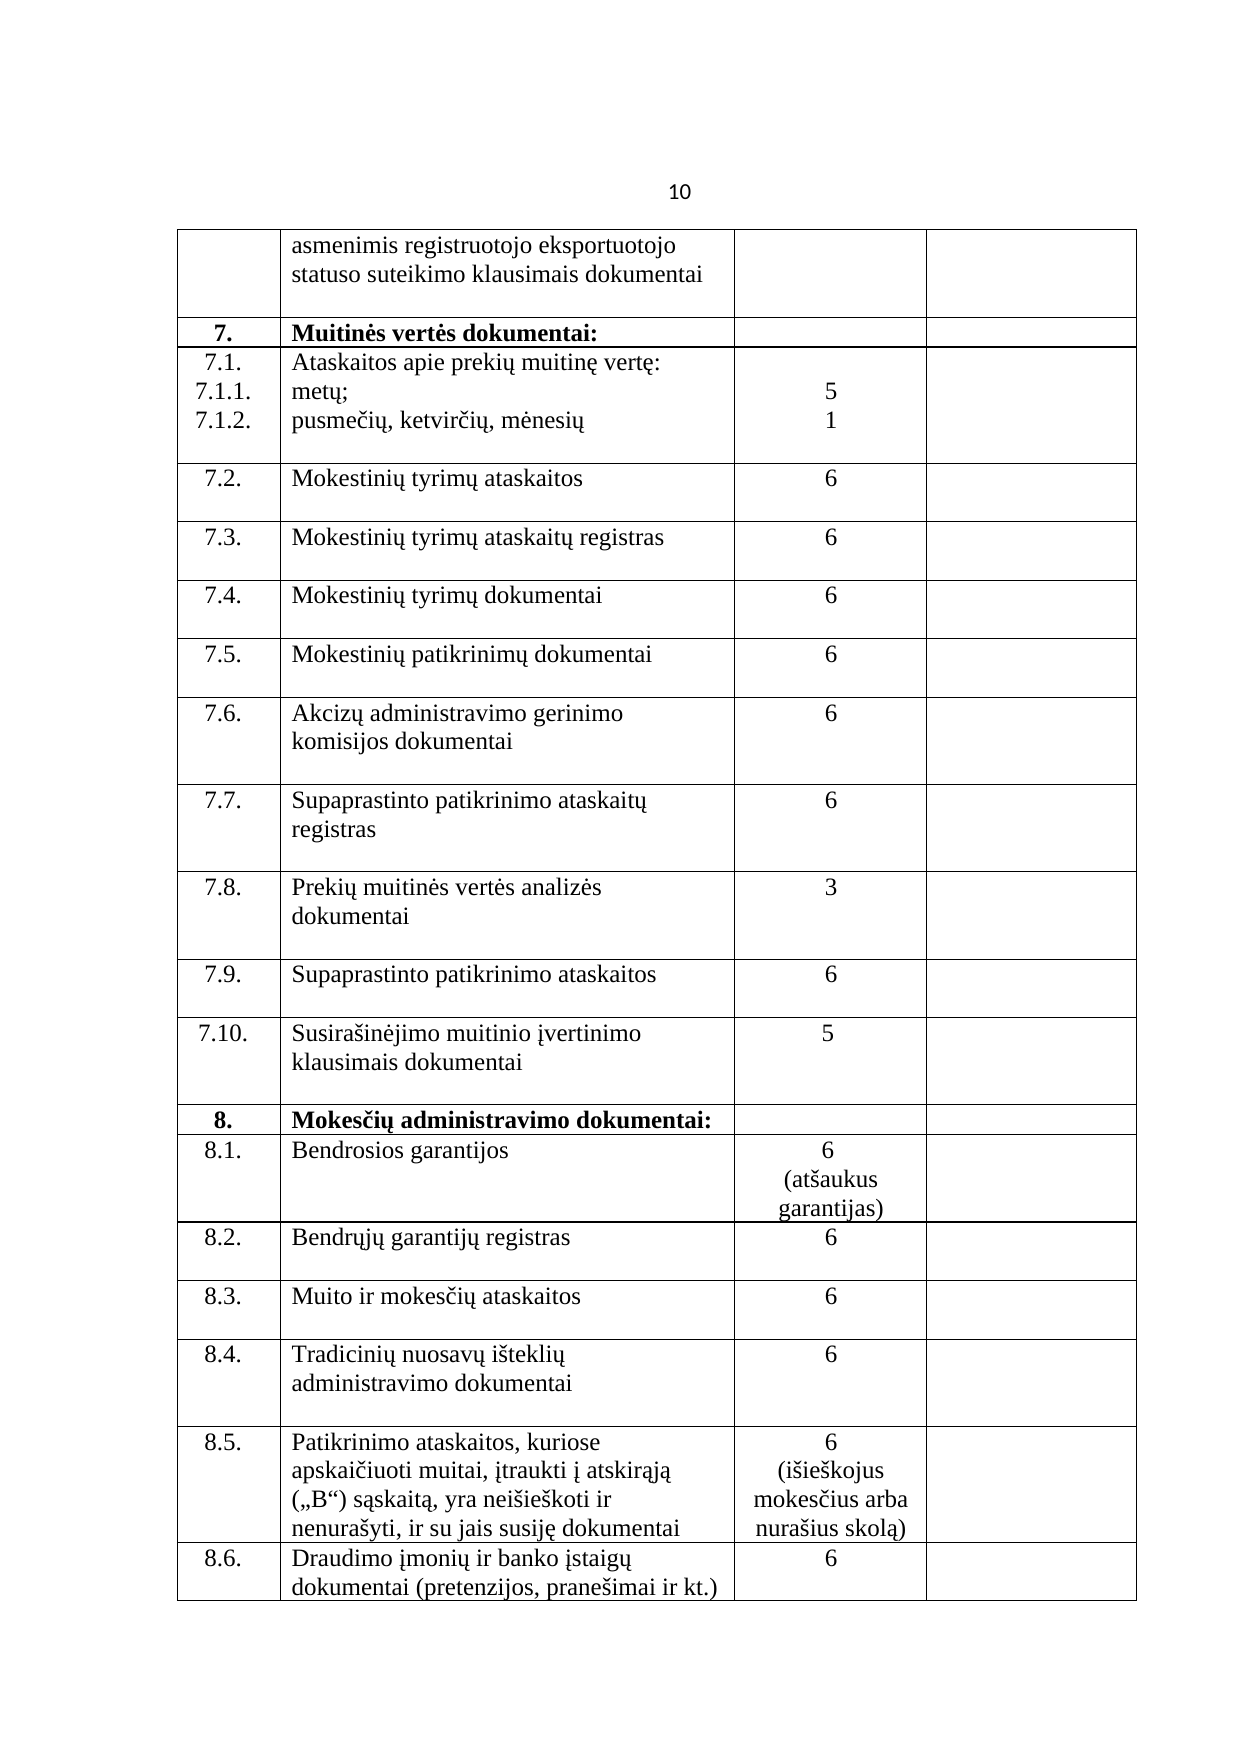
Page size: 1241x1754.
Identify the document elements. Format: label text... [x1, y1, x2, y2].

table_cell [735, 230, 926, 317]
table_cell [927, 785, 1136, 871]
table_cell asmenimis registruotojo eksportuotojo statuso suteikimo klausimais dokumentai [281, 230, 734, 317]
table_cell 5 1 [735, 348, 926, 462]
table_cell 6 [735, 581, 926, 638]
table_cell Bendrosios garantijos [281, 1135, 734, 1221]
table_cell 7.2. [178, 464, 280, 521]
table_cell 6 [735, 1543, 926, 1600]
table_cell Mokestinių tyrimų dokumentai [281, 581, 734, 638]
table_cell 6 (atšaukus garantijas) [735, 1135, 926, 1221]
table_cell Bendrųjų garantijų registras [281, 1223, 734, 1280]
table_cell [927, 581, 1136, 638]
table_cell [927, 639, 1136, 697]
table_cell 6 [735, 1281, 926, 1338]
table_cell [927, 1281, 1136, 1338]
table_cell Draudimo įmonių ir banko įstaigų dokumentai (pretenzijos, pranešimai ir kt.) [281, 1543, 734, 1600]
table_cell Mokestinių patikrinimų dokumentai [281, 639, 734, 697]
table_cell 7.8. [178, 872, 280, 958]
table_cell 8.3. [178, 1281, 280, 1338]
table_cell Muitinės vertės dokumentai: [281, 318, 734, 346]
table_cell [927, 522, 1136, 579]
table_cell 6 (išieškojus mokesčius arba nurašius skolą) [735, 1427, 926, 1542]
table_cell 5 [735, 1018, 926, 1104]
table_cell Prekių muitinės vertės analizės dokumentai [281, 872, 734, 958]
table_cell Mokestinių tyrimų ataskaitų registras [281, 522, 734, 579]
table_cell 8.2. [178, 1223, 280, 1280]
table_cell 6 [735, 639, 926, 697]
table_cell 6 [735, 1223, 926, 1280]
table_cell Susirašinėjimo muitinio įvertinimo klausimais dokumentai [281, 1018, 734, 1104]
table_cell 7.5. [178, 639, 280, 697]
table_cell 7.9. [178, 960, 280, 1017]
table_cell 7.3. [178, 522, 280, 579]
table_cell [927, 960, 1136, 1017]
table_cell [735, 318, 926, 346]
table_cell 6 [735, 464, 926, 521]
table_cell [927, 1223, 1136, 1280]
table_cell Mokesčių administravimo dokumentai: [281, 1105, 734, 1134]
table_cell 7. [178, 318, 280, 346]
table_cell 3 [735, 872, 926, 958]
table_cell 7.6. [178, 698, 280, 784]
table_cell 6 [735, 960, 926, 1017]
table_cell Supaprastinto patikrinimo ataskaitų registras [281, 785, 734, 871]
table_cell [927, 464, 1136, 521]
table_cell 8. [178, 1105, 280, 1134]
table_cell 7.10. [178, 1018, 280, 1104]
table_cell [927, 698, 1136, 784]
table_cell Mokestinių tyrimų ataskaitos [281, 464, 734, 521]
table_cell Patikrinimo ataskaitos, kuriose apskaičiuoti muitai, įtraukti į atskirąją („B“) sąskaitą, yra neišieškoti ir nenurašyti, ir su jais susiję dokumentai [281, 1427, 734, 1542]
table_cell [178, 230, 280, 317]
table_cell 8.6. [178, 1543, 280, 1600]
table_cell Ataskaitos apie prekių muitinę vertę: metų; pusmečių, ketvirčių, mėnesių [281, 348, 734, 462]
table_cell 8.5. [178, 1427, 280, 1542]
table_cell 7.4. [178, 581, 280, 638]
table_cell 8.1. [178, 1135, 280, 1221]
table_cell 6 [735, 1340, 926, 1426]
table_cell [927, 1543, 1136, 1600]
table_cell 7.7. [178, 785, 280, 871]
table_cell [927, 872, 1136, 958]
table_cell [927, 1105, 1136, 1134]
table_cell [927, 348, 1136, 462]
table_cell 6 [735, 698, 926, 784]
table_cell [735, 1105, 926, 1134]
table_cell [927, 1018, 1136, 1104]
table_cell 7.1. 7.1.1. 7.1.2. [178, 348, 280, 462]
table_cell Akcizų administravimo gerinimo komisijos dokumentai [281, 698, 734, 784]
table_cell [927, 318, 1136, 346]
table_cell Muito ir mokesčių ataskaitos [281, 1281, 734, 1338]
table_cell [927, 1340, 1136, 1426]
table_cell [927, 230, 1136, 317]
table_cell Supaprastinto patikrinimo ataskaitos [281, 960, 734, 1017]
table_cell [927, 1135, 1136, 1221]
table_cell 6 [735, 522, 926, 579]
table_cell 8.4. [178, 1340, 280, 1426]
table_cell 6 [735, 785, 926, 871]
table_cell [927, 1427, 1136, 1542]
table_cell Tradicinių nuosavų išteklių administravimo dokumentai [281, 1340, 734, 1426]
